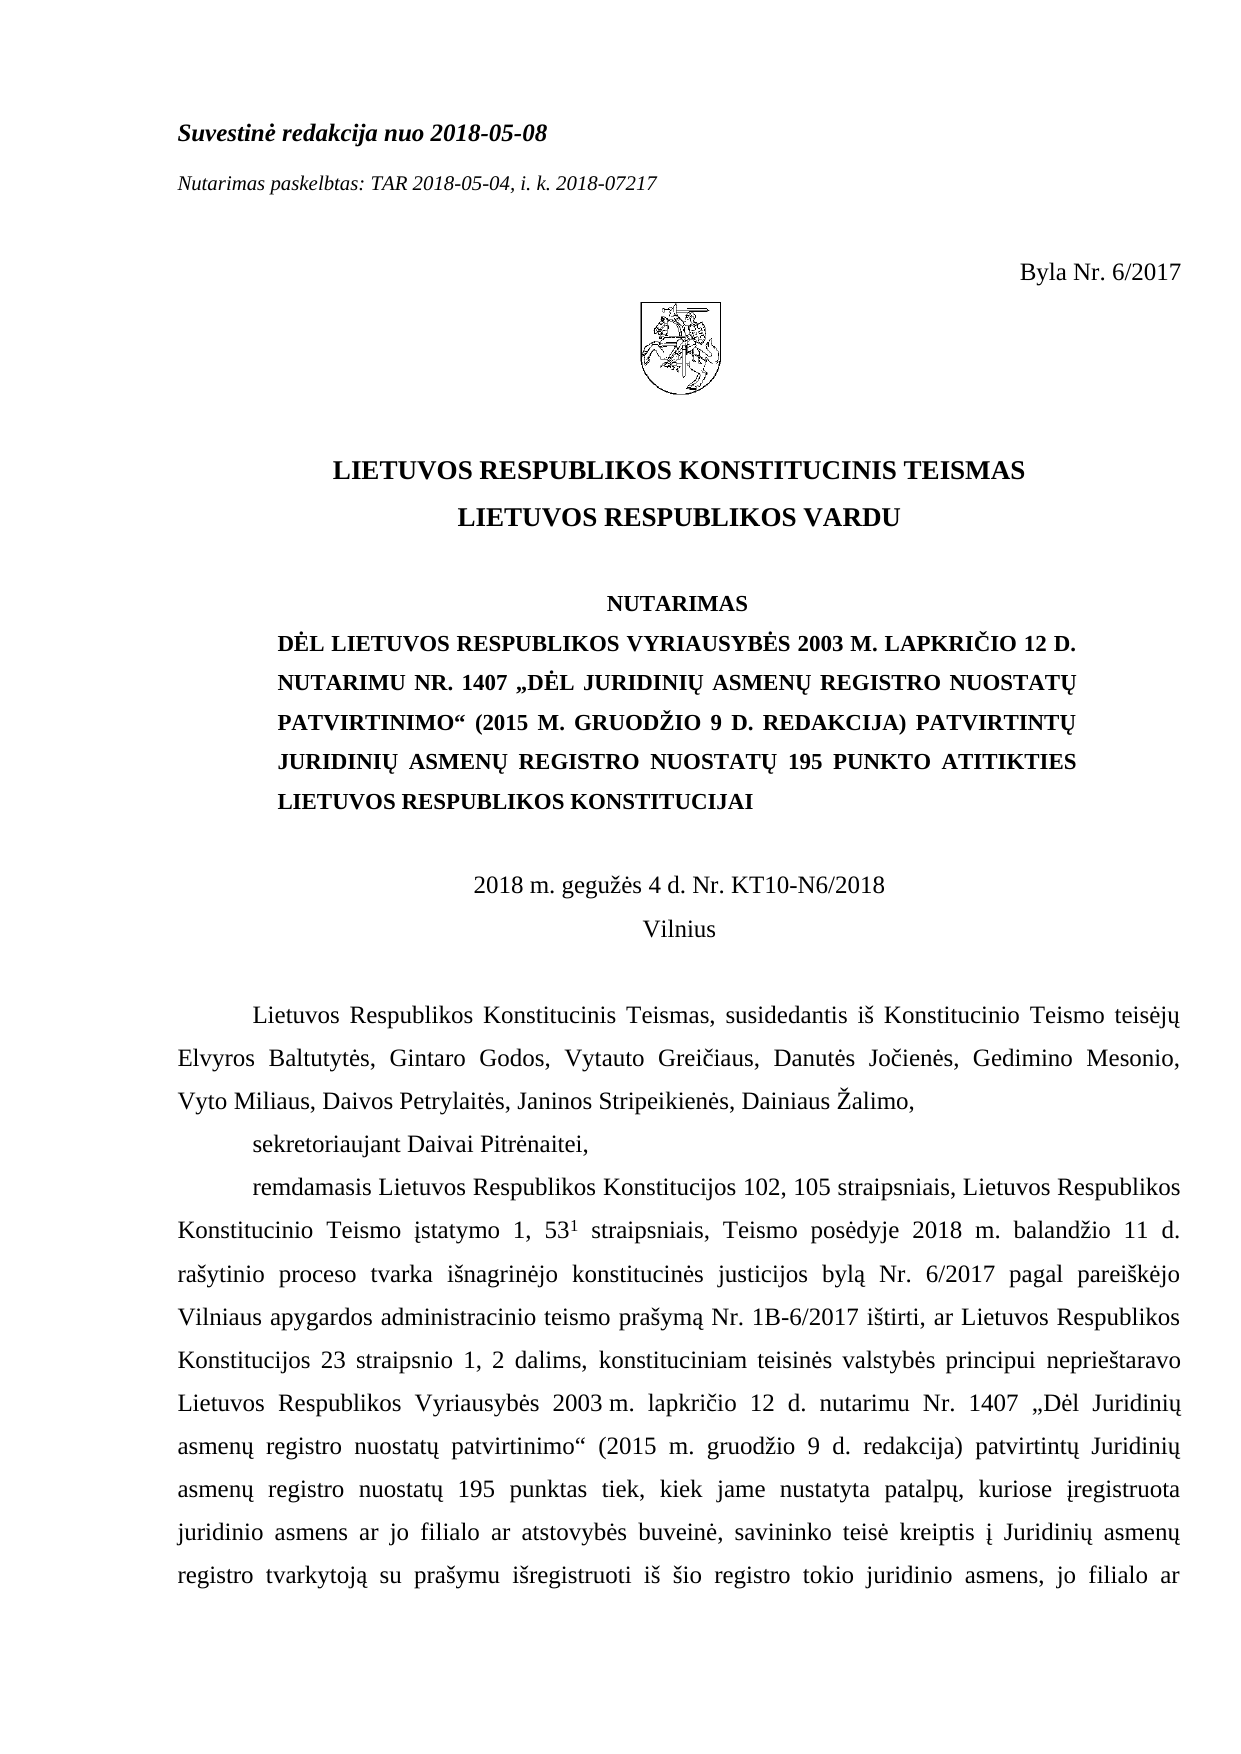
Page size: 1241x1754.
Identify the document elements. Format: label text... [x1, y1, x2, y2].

text Nutarimas paskelbtas: TAR 2018-05-04, i. k. 2018-07217 [177, 171, 1181, 195]
text remdamasis Lietuvos Respublikos Konstitucijos 102, 105 straipsniais, Lietuvos Respublikos Konstitucinio Teismo įstatymo 1, 531 straipsniais, Teismo posėdyje 2018 m. balandžio 11 d. rašytinio proceso tvarka išnagrinėjo konstitucinės justicijos bylą Nr. 6/2017 pagal pareiškėjo Vilniaus apygardos administracinio teismo prašymą Nr. 1B-6/2017 ištirti, ar Lietuvos Respublikos Konstitucijos 23 straipsnio 1, 2 dalims, konstituciniam teisinės valstybės principui neprieštaravo Lietuvos Respublikos Vyriausybės 2003 m. lapkričio 12 d. nutarimu Nr. 1407 „Dėl Juridinių asmenų registro nuostatų patvirtinimo“ (2015 m. gruodžio 9 d. redakcija) patvirtintų Juridinių asmenų registro nuostatų 195 punktas tiek, kiek jame nustatyta patalpų, kuriose įregistruota juridinio asmens ar jo filialo ar atstovybės buveinė, savininko teisė kreiptis į Juridinių asmenų registro tvarkytoją su prašymu išregistruoti iš šio registro tokio juridinio asmens, jo filialo ar [177, 1172, 1181, 1589]
text 2018 m. gegužės 4 d. Nr. KT10-N6/2018 [177, 871, 1181, 899]
text Dėl LIETUVOS RESPUBLIKOS VYRIAUSYBĖS 2003 M. LAPKRIČIO 12 D. NUTARIMU NR. 1407 „DĖL juridinių asmenų registro NUOSTATŲ PATVIRTINIMO“ (2015 M. GRUODŽIO 9 D. REDAKCIJA) PATVIRTINTŲ JURIDINIŲ ASMENŲ REGISTRO NUOSTATŲ 195 PUNKTO ATITIKTIES LIETUVOS RESPUBLIKOS KONSTITUCIJAI [277, 630, 1077, 814]
text Vilnius [177, 914, 1181, 942]
text NUTARIMAS [177, 591, 1102, 617]
text Lietuvos Respublikos Konstitucinis Teismas, susidedantis iš Konstitucinio Teismo teisėjų Elvyros Baltutytės, Gintaro Godos, Vytauto Greičiaus, Danutės Jočienės, Gedimino Mesonio, Vyto Miliaus, Daivos Petrylaitės, Janinos Stripeikienės, Dainiaus Žalimo, [177, 1000, 1181, 1115]
text Byla Nr. 6/2017 [177, 257, 1181, 285]
text sekretoriaujant Daivai Pitrėnaitei, [177, 1129, 1181, 1158]
text Suvestinė redakcija nuo 2018-05-08 [177, 118, 1181, 147]
text LIETUVOS RESPUBLIKOS KONSTITUCINIS TEISMAS [177, 454, 1181, 485]
text Lietuvos Respublikos vardu [177, 501, 1181, 532]
